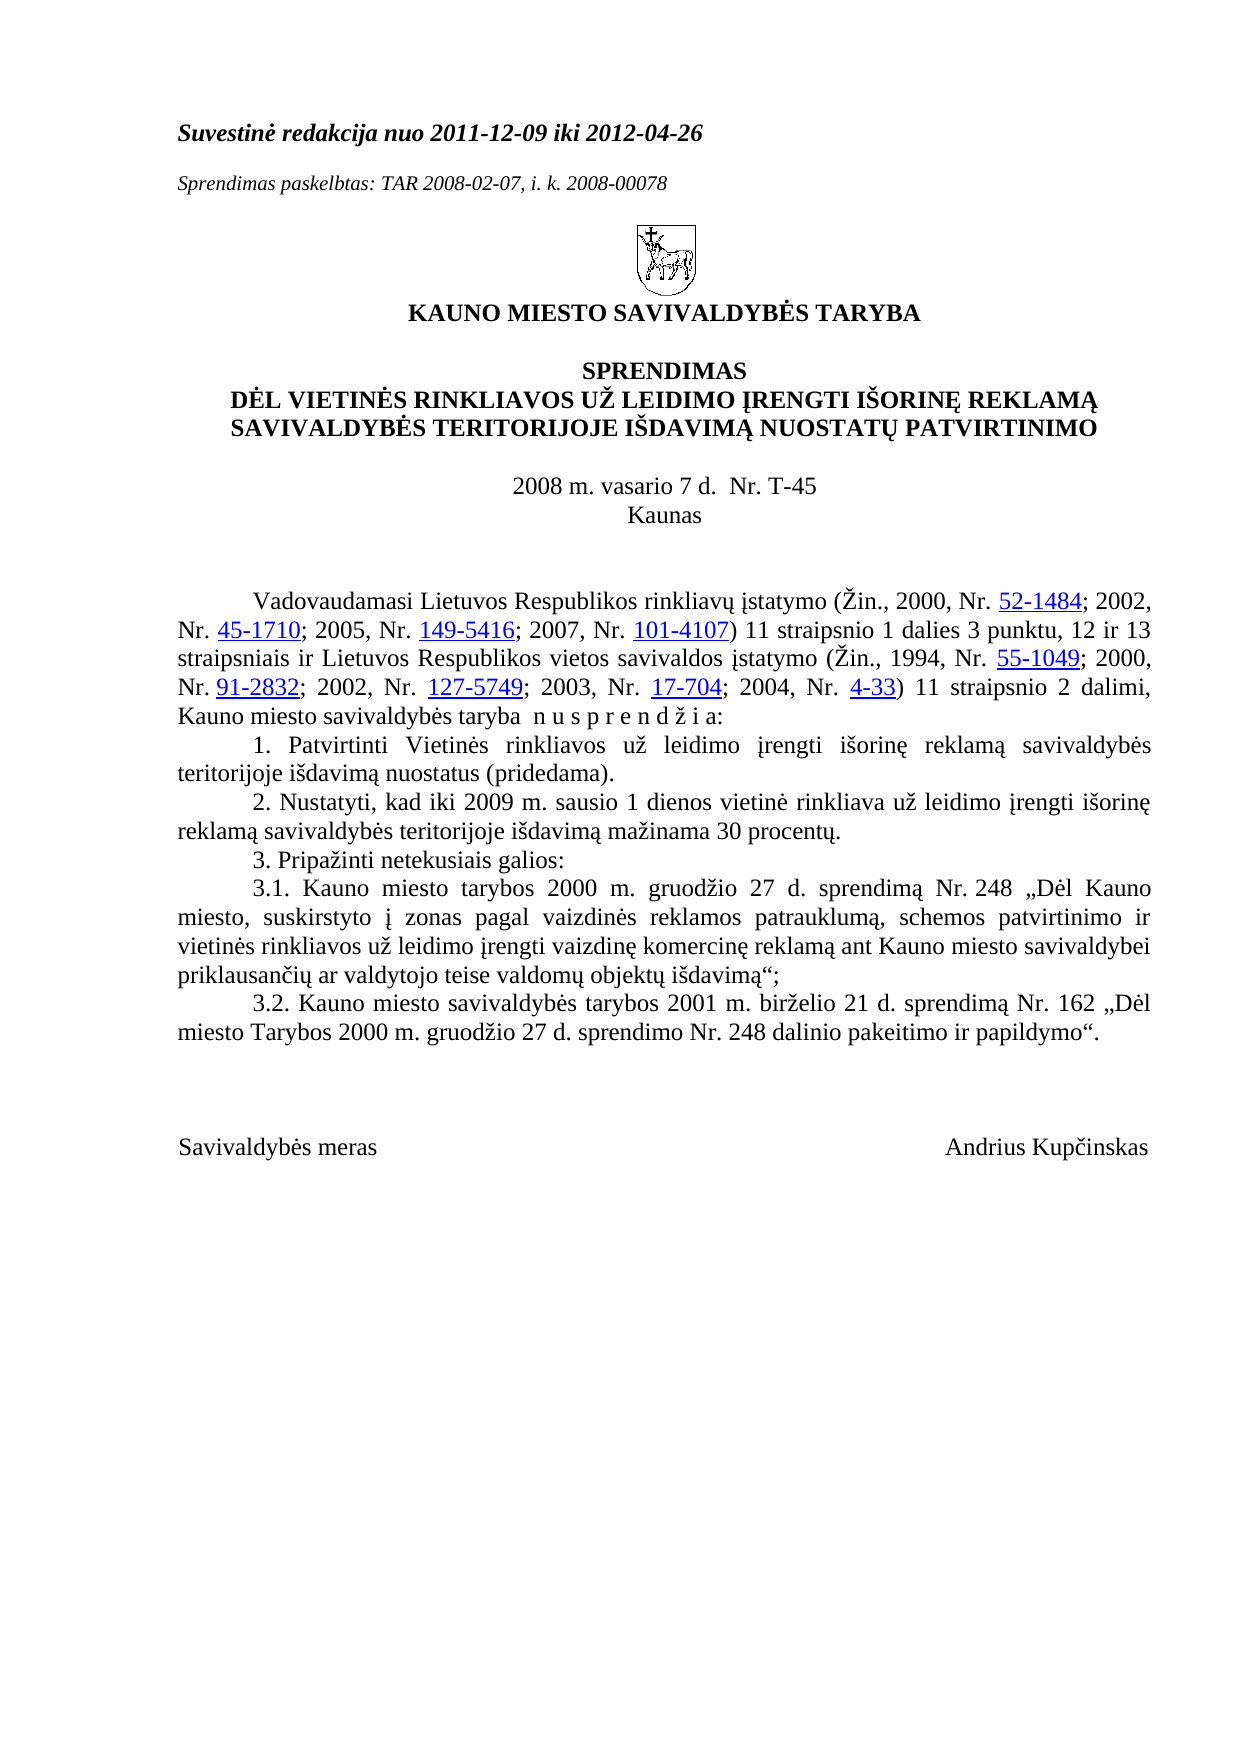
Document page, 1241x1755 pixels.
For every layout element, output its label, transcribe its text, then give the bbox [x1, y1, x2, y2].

text Suvestinė redakcija nuo 2011-12-09 iki 2012-04-26 [177, 118, 1152, 147]
text Vadovaudamasi Lietuvos Respublikos rinkliavų įstatymo (Žin., 2000, Nr. 52-1484; 2002, Nr. 45-1710; 2005, Nr. 149-5416; 2007, Nr. 101-4107) 11 straipsnio 1 dalies 3 punktu, 12 ir 13 straipsniais ir Lietuvos Respublikos vietos savivaldos įstatymo (Žin., 1994, Nr. 55-1049; 2000, Nr. 91-2832; 2002, Nr. 127-5749; 2003, Nr. 17-704; 2004, Nr. 4-33) 11 straipsnio 2 dalimi, Kauno miesto savivaldybės taryba n u s p r e n d ž i a: [177, 586, 1152, 730]
text 3. Pripažinti netekusiais galios: [177, 845, 1152, 873]
text DĖL VIETINĖS RINKLIAVOS UŽ LEIDIMO ĮRENGTI IŠORINĘ REKLAMĄ SAVIVALDYBĖS TERITORIJOJE IŠDAVIMĄ NUOSTATŲ PATVIRTINIMO [177, 385, 1152, 442]
text SPRENDIMAS [177, 356, 1152, 385]
text 2. Nustatyti, kad iki 2009 m. sausio 1 dienos vietinė rinkliava už leidimo įrengti išorinę reklamą savivaldybės teritorijoje išdavimą mažinama 30 procentų. [177, 787, 1152, 845]
text 3.1. Kauno miesto tarybos 2000 m. gruodžio 27 d. sprendimą Nr. 248 „Dėl Kauno miesto, suskirstyto į zonas pagal vaizdinės reklamos patrauklumą, schemos patvirtinimo ir vietinės rinkliavos už leidimo įrengti vaizdinę komercinę reklamą ant Kauno miesto savivaldybei priklausančių ar valdytojo teise valdomų objektų išdavimą“; [177, 873, 1152, 988]
text Savivaldybės meras Andrius Kupčinskas [178, 1132, 1152, 1161]
text Kaunas [177, 500, 1152, 528]
text KAUNO MIESTO SAVIVALDYBĖS TARYBA [177, 298, 1152, 327]
text 3.2. Kauno miesto savivaldybės tarybos 2001 m. birželio 21 d. sprendimą Nr. 162 „Dėl miesto Tarybos 2000 m. gruodžio 27 d. sprendimo Nr. 248 dalinio pakeitimo ir papildymo“. [177, 988, 1152, 1046]
text 1. Patvirtinti Vietinės rinkliavos už leidimo įrengti išorinę reklamą savivaldybės teritorijoje išdavimą nuostatus (pridedama). [177, 730, 1152, 787]
text 2008 m. vasario 7 d. Nr. T-45 [177, 471, 1152, 500]
text Sprendimas paskelbtas: TAR 2008-02-07, i. k. 2008-00078 [177, 171, 1152, 195]
